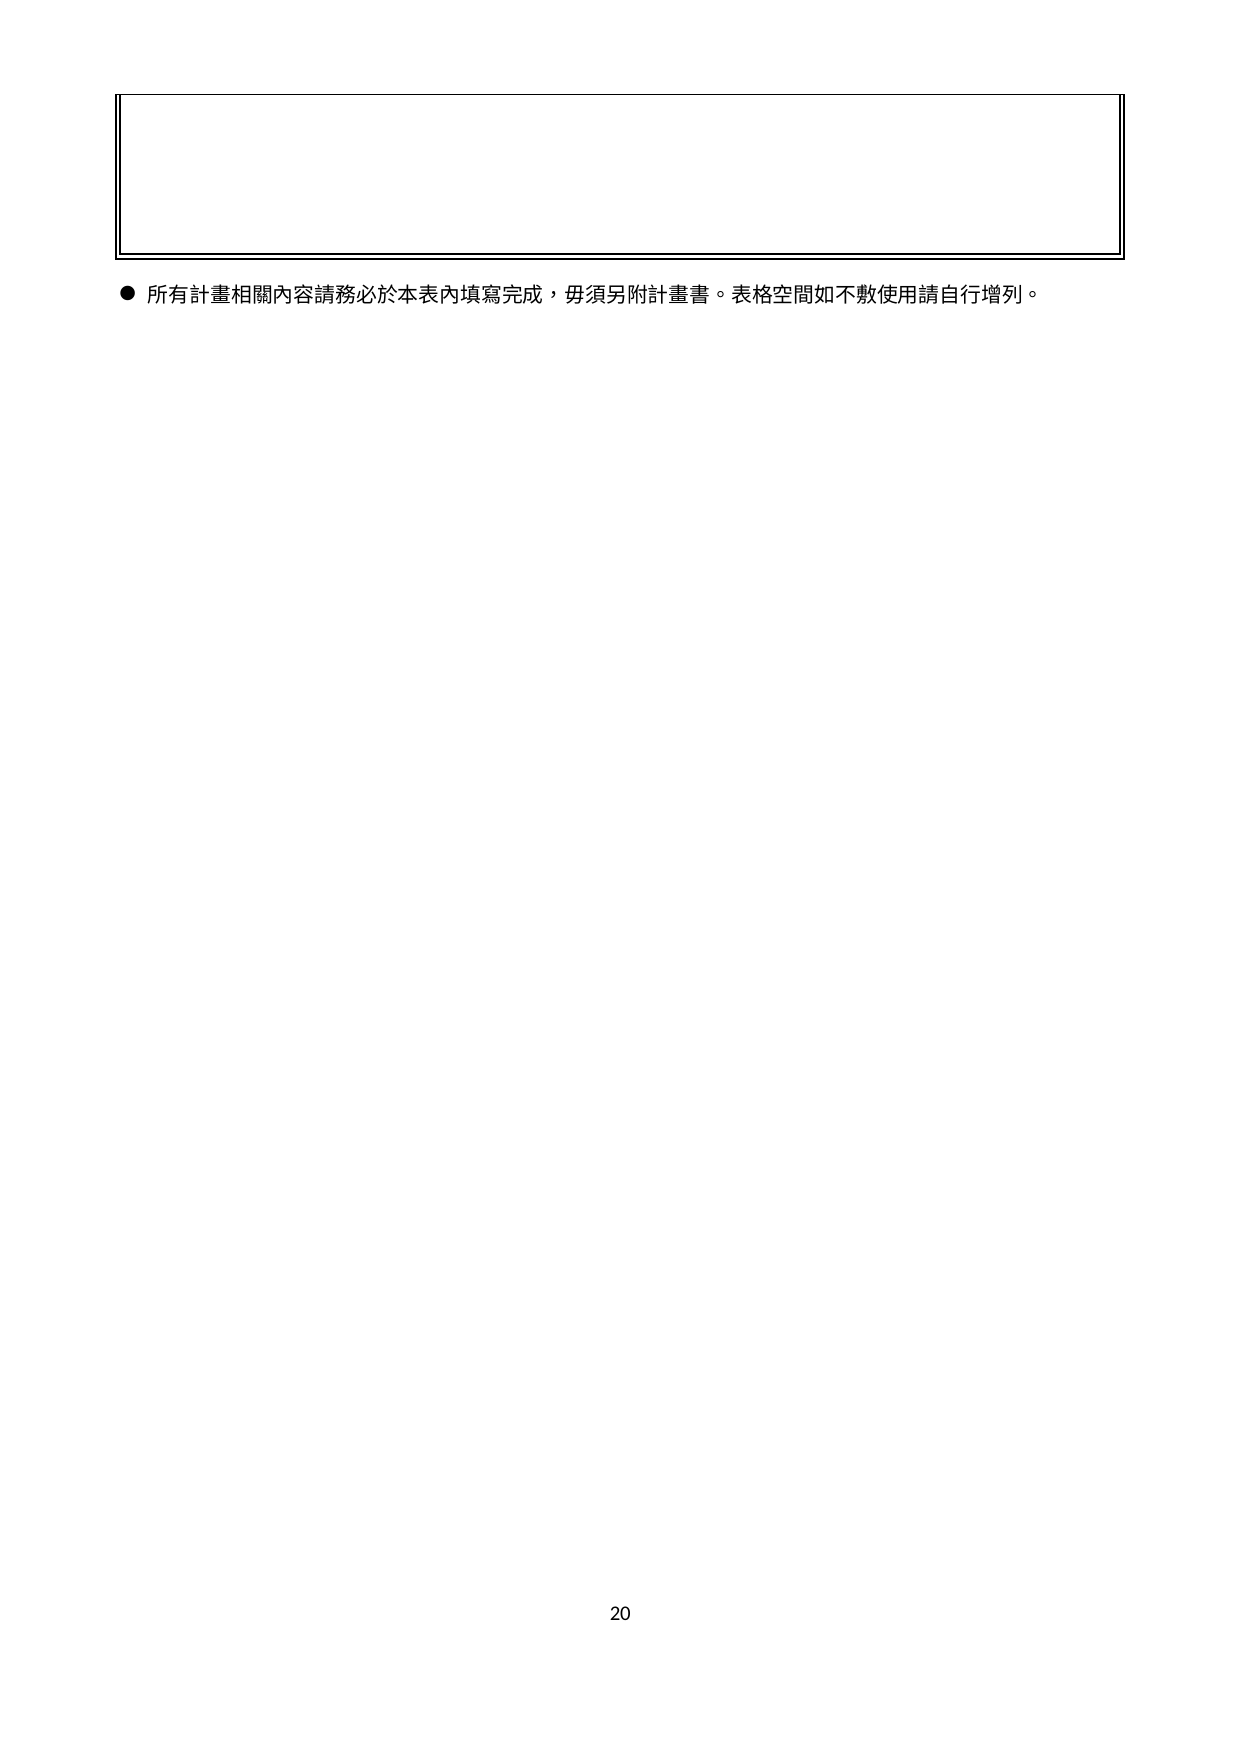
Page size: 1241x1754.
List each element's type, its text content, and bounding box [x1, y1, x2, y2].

table_cell [121, 95, 1119, 253]
list 所有計畫相關內容請務必於本表內填寫完成，毋須另附計畫書。表格空間如不敷使用請自行增列。 [118, 278, 1122, 308]
